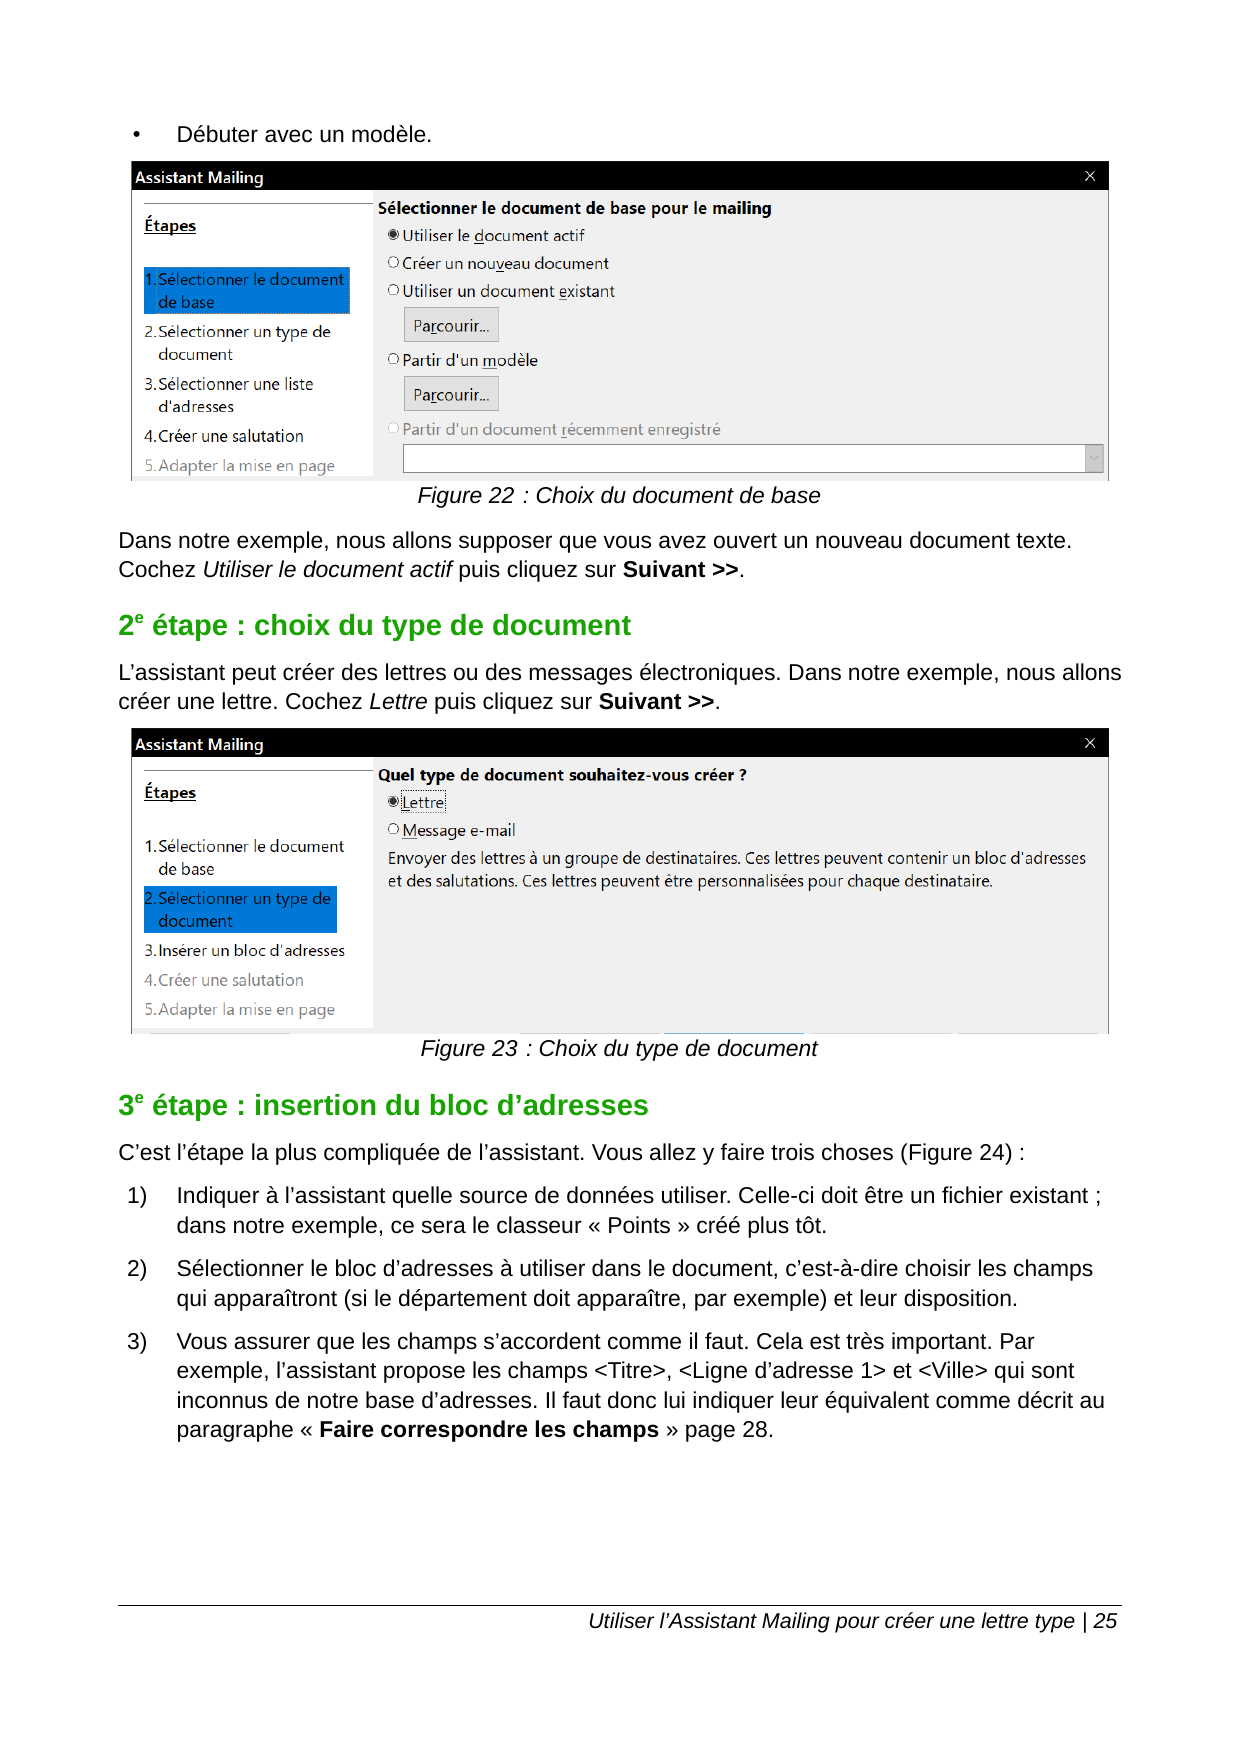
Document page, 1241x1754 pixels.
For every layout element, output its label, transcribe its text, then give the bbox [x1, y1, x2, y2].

picture [131, 161, 1109, 481]
picture [131, 728, 1109, 1034]
list Indiquer à l’assistant quelle source de données utiliser. Celle-ci doit être un fichier existant ; dans notre exemple, ce sera le classeur « Points » créé plus tôt. [147, 1180, 1122, 1238]
text L’assistant peut créer des lettres ou des messages électroniques. Dans notre exemple, nous allons créer une lettre. Cochez Lettre puis cliquez sur Suivant >>. [118, 656, 1122, 714]
list Sélectionner le bloc d’adresses à utiliser dans le document, c’est-à-dire choisir les champs qui apparaîtront (si le département doit apparaître, par exemple) et leur disposition. [147, 1253, 1122, 1311]
text Dans notre exemple, nous allons supposer que vous avez ouvert un nouveau document texte. Cochez Utiliser le document actif puis cliquez sur Suivant >>. [118, 524, 1122, 583]
subtitle 2e étape : choix du type de document [118, 612, 1122, 641]
text C’est l’étape la plus compliquée de l’assistant. Vous allez y faire trois choses (Figure 24) : [118, 1136, 1122, 1165]
text Figure 22 : Choix du document de base [118, 480, 1122, 510]
list Vous assurer que les champs s’accordent comme il faut. Cela est très important. Par exemple, l’assistant propose les champs <Titre>, <Ligne d’adresse 1> et <Ville> qui sont inconnus de notre base d’adresses. Il faut donc lui indiquer leur équivalent comme décrit au paragraphe « Faire correspondre les champs » page 28. [147, 1326, 1122, 1442]
text Figure 23 : Choix du type de document [118, 1033, 1122, 1063]
list Débuter avec un modèle. [133, 118, 1122, 147]
subtitle 3e étape : insertion du bloc d’adresses [118, 1092, 1122, 1121]
